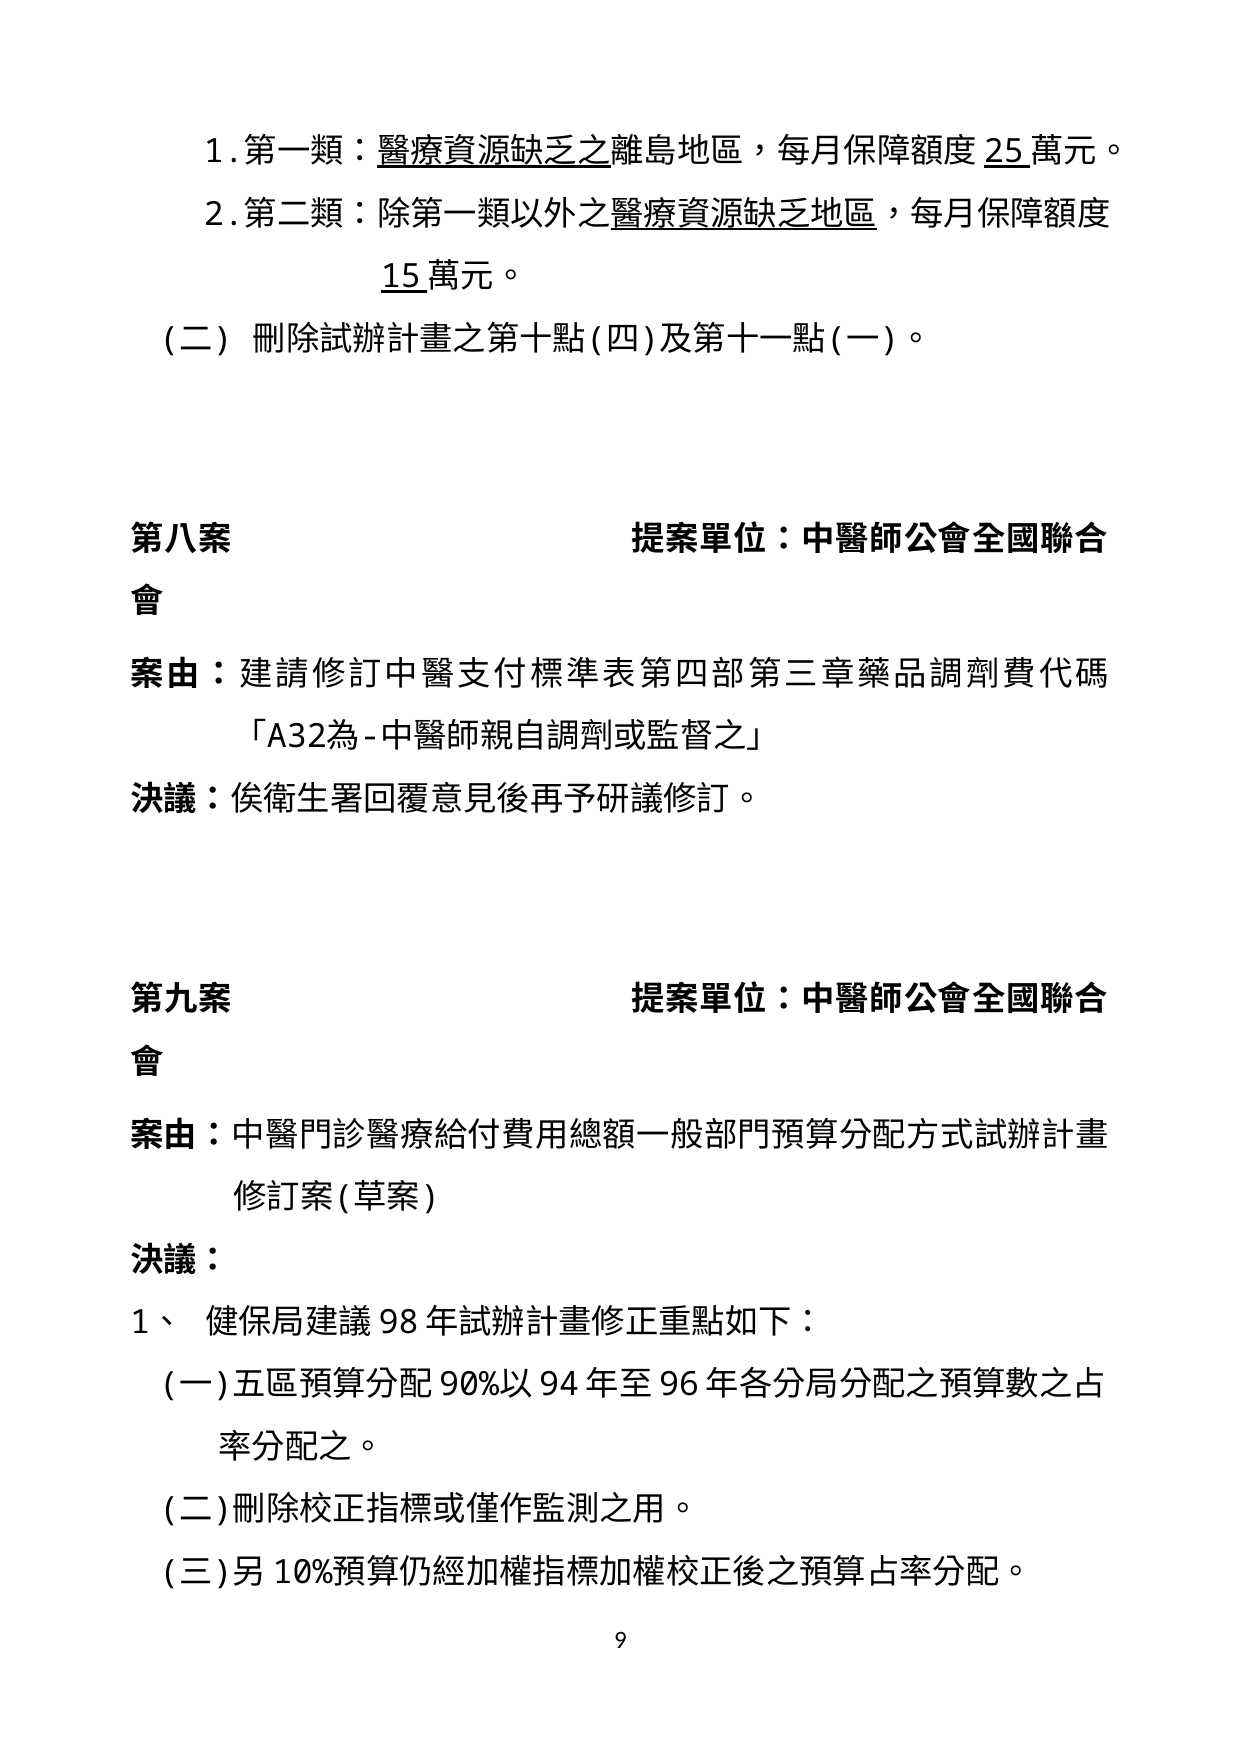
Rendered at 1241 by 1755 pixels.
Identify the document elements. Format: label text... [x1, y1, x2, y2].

text (二)刪除校正指標或僅作監測之用。 [159, 1465, 1110, 1527]
text 案由：中醫門診醫療給付費用總額一般部門預算分配方式試辦計畫修訂案(草案) [130, 1090, 1110, 1215]
text 決議： [130, 1215, 1110, 1277]
text 2.第二類：除第一類以外之醫療資源缺乏地區，每月保障額度15萬元。 [204, 169, 1110, 294]
text 第八案 提案單位：中醫師公會全國聯合會 [130, 494, 1110, 619]
text 案由：建請修訂中醫支付標準表第四部第三章藥品調劑費代碼「A32為-中醫師親自調劑或監督之」 [130, 629, 1110, 754]
list 健保局建議98年試辦計畫修正重點如下： [130, 1277, 1110, 1340]
text 1.第一類：醫療資源缺乏之離島地區，每月保障額度25萬元。 [204, 106, 1110, 169]
text 第九案 提案單位：中醫師公會全國聯合會 [130, 954, 1110, 1079]
text (一)五區預算分配90%以94年至96年各分局分配之預算數之占率分配之。 [159, 1340, 1110, 1465]
text (二) 刪除試辦計畫之第十點(四)及第十一點(一)。 [159, 294, 1110, 356]
text (三)另10%預算仍經加權指標加權校正後之預算占率分配。 [159, 1527, 1110, 1590]
text 決議：俟衛生署回覆意見後再予研議修訂。 [130, 754, 1110, 817]
